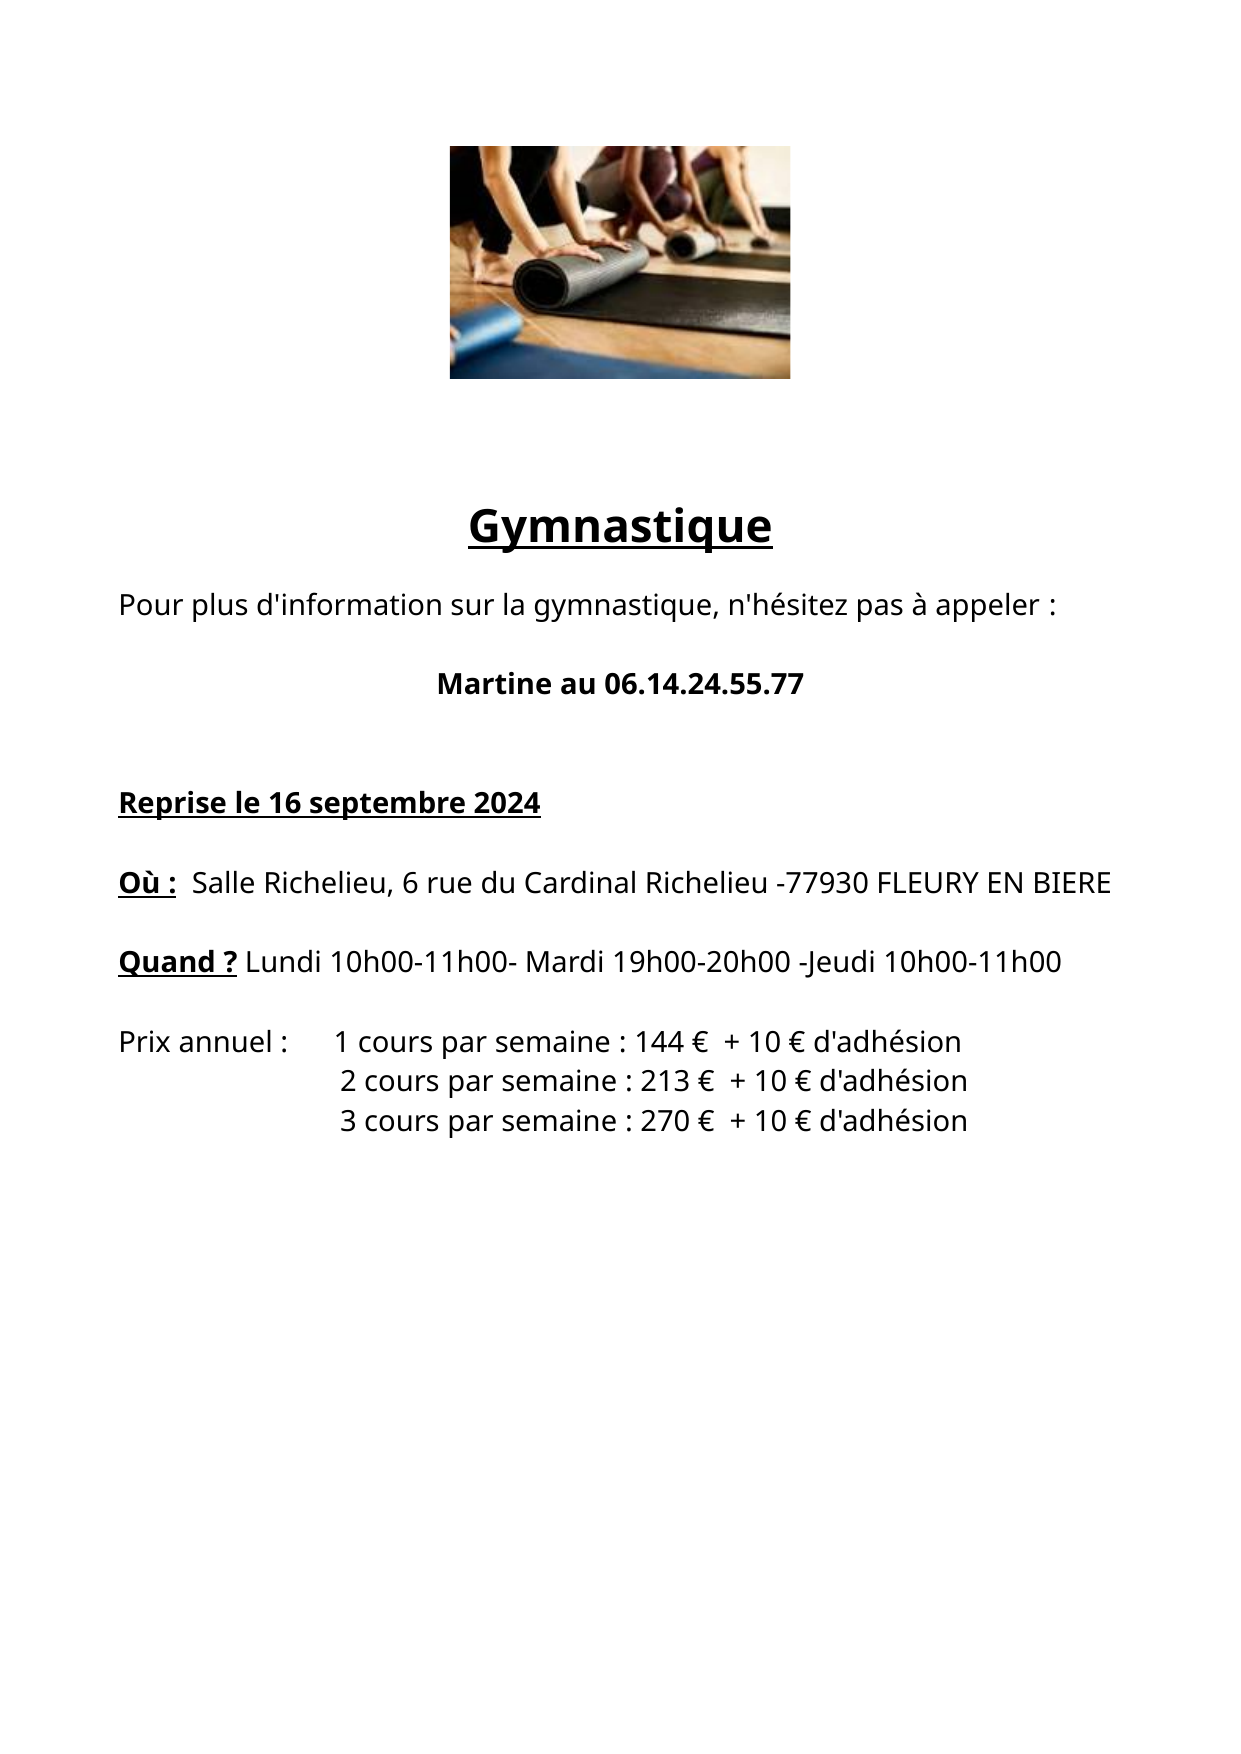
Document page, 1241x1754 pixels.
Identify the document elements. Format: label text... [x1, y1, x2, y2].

text Reprise le 16 septembre 2024 [118, 783, 1122, 822]
picture [449, 146, 791, 379]
text Quand ? Lundi 10h00-11h00- Mardi 19h00-20h00 -Jeudi 10h00-11h00 [118, 941, 1122, 981]
text 2 cours par semaine : 213 € + 10 € d'adhésion [118, 1061, 1122, 1100]
text 3 cours par semaine : 270 € + 10 € d'adhésion [118, 1100, 1122, 1140]
text Prix annuel : 1 cours par semaine : 144 € + 10 € d'adhésion [118, 1021, 1122, 1061]
text Pour plus d'information sur la gymnastique, n'hésitez pas à appeler : [118, 584, 1122, 624]
text Gymnastique [118, 493, 1122, 556]
text Martine au 06.14.24.55.77 [118, 664, 1122, 703]
text Où : Salle Richelieu, 6 rue du Cardinal Richelieu -77930 FLEURY EN BIERE [118, 862, 1122, 902]
